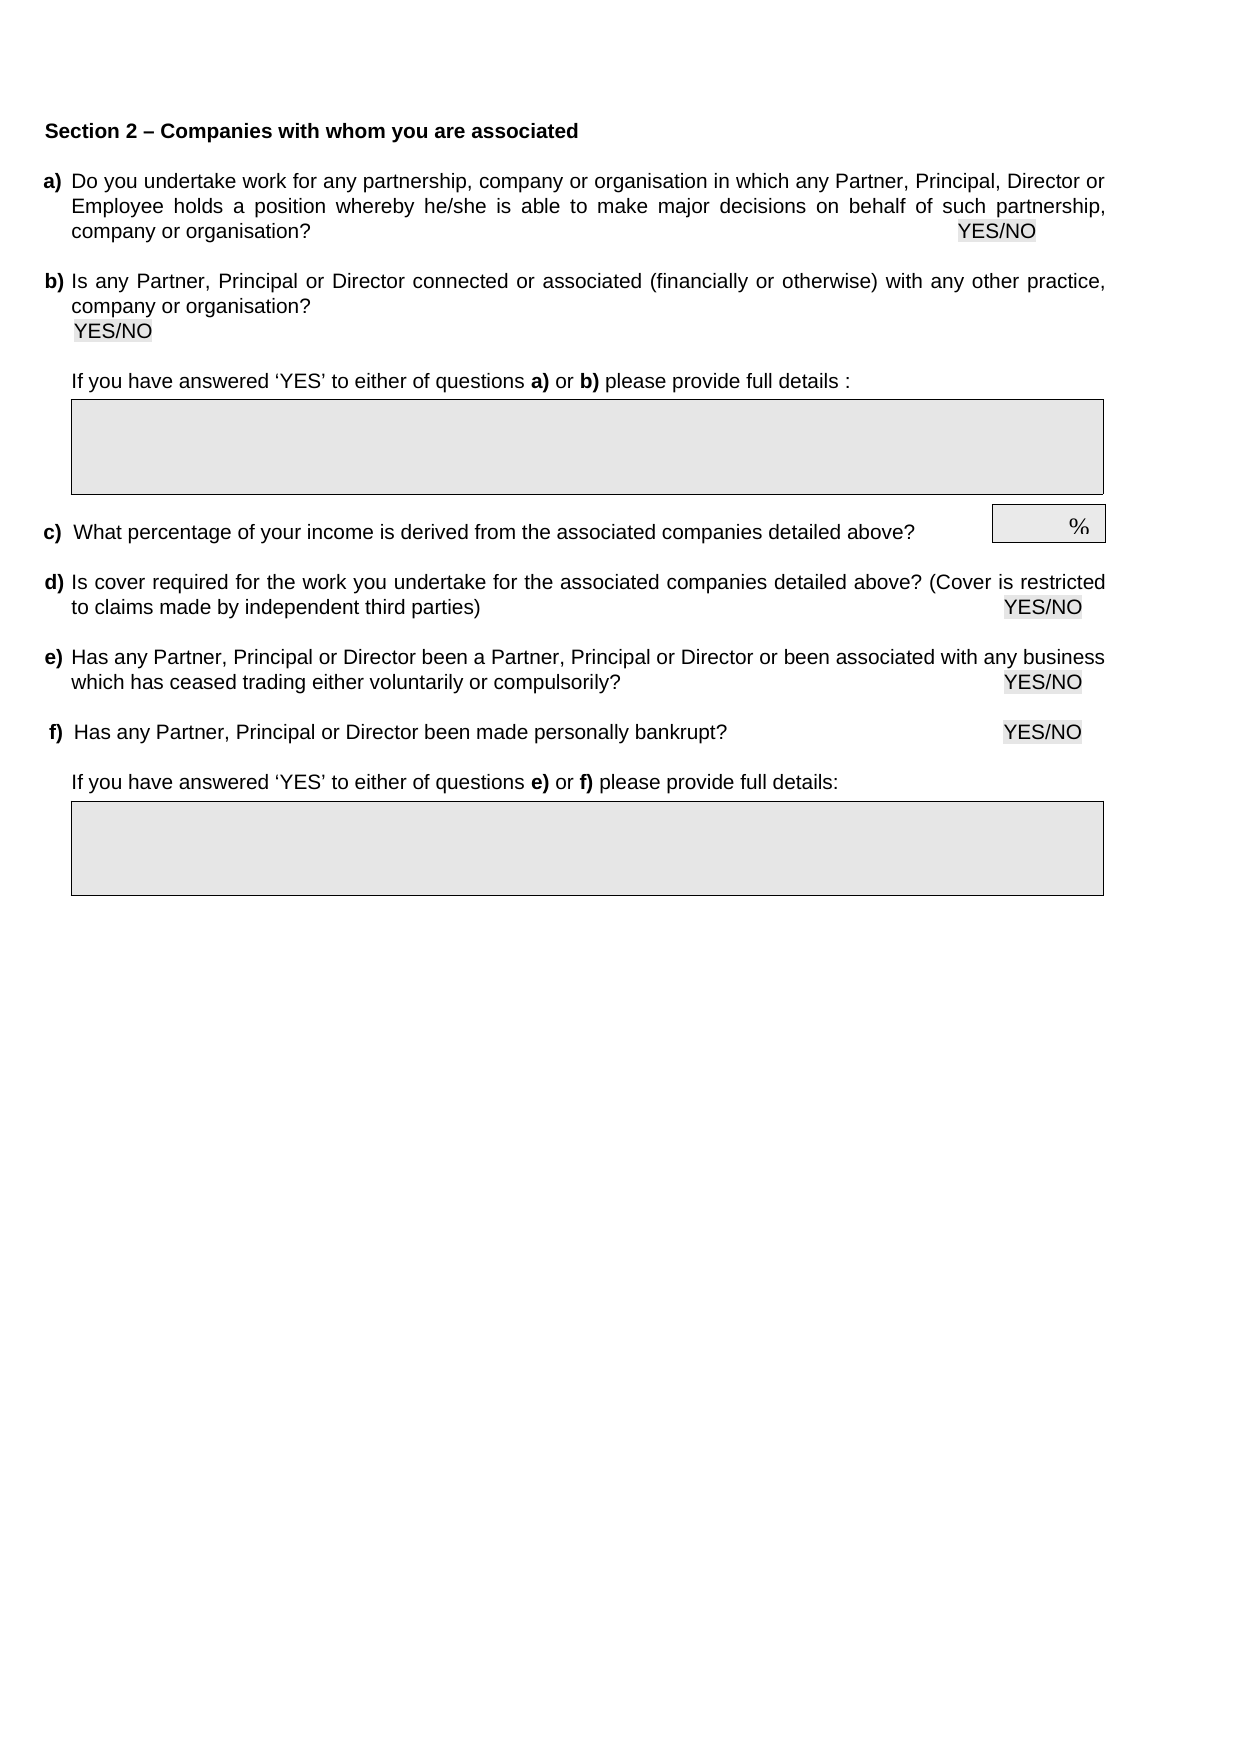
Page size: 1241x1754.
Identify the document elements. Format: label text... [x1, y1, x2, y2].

table_header [72, 400, 1103, 494]
text Section 2 – Companies with whom you are associated [44, 118, 1122, 143]
text f) Has any Partner, Principal or Director been made personally bankrupt? YES/NO [43, 719, 1122, 744]
text b) Is any Partner, Principal or Director connected or associated (financially or otherwise) with any other practice, company or organisation? YES/NO [44, 268, 1107, 343]
text % [1008, 513, 1089, 534]
text c) What percentage of your income is derived from the associated companies detailed above? [43, 519, 1122, 544]
text If you have answered ‘YES’ to either of questions e) or f) please provide full details: [71, 769, 1122, 794]
text a) Do you undertake work for any partnership, company or organisation in which any Partner, Principal, Director or Employee holds a position whereby he/she is able to make major decisions on behalf of such partnership, company or organisation? YES/NO [43, 168, 1107, 243]
text d) Is cover required for the work you undertake for the associated companies detailed above? (Cover is restricted to claims made by independent third parties) YES/NO [44, 569, 1107, 619]
text e) Has any Partner, Principal or Director been a Partner, Principal or Director or been associated with any business which has ceased trading either voluntarily or compulsorily? YES/NO [44, 644, 1107, 694]
table_header [72, 802, 1103, 895]
text If you have answered ‘YES’ to either of questions a) or b) please provide full details : [43, 368, 1122, 393]
